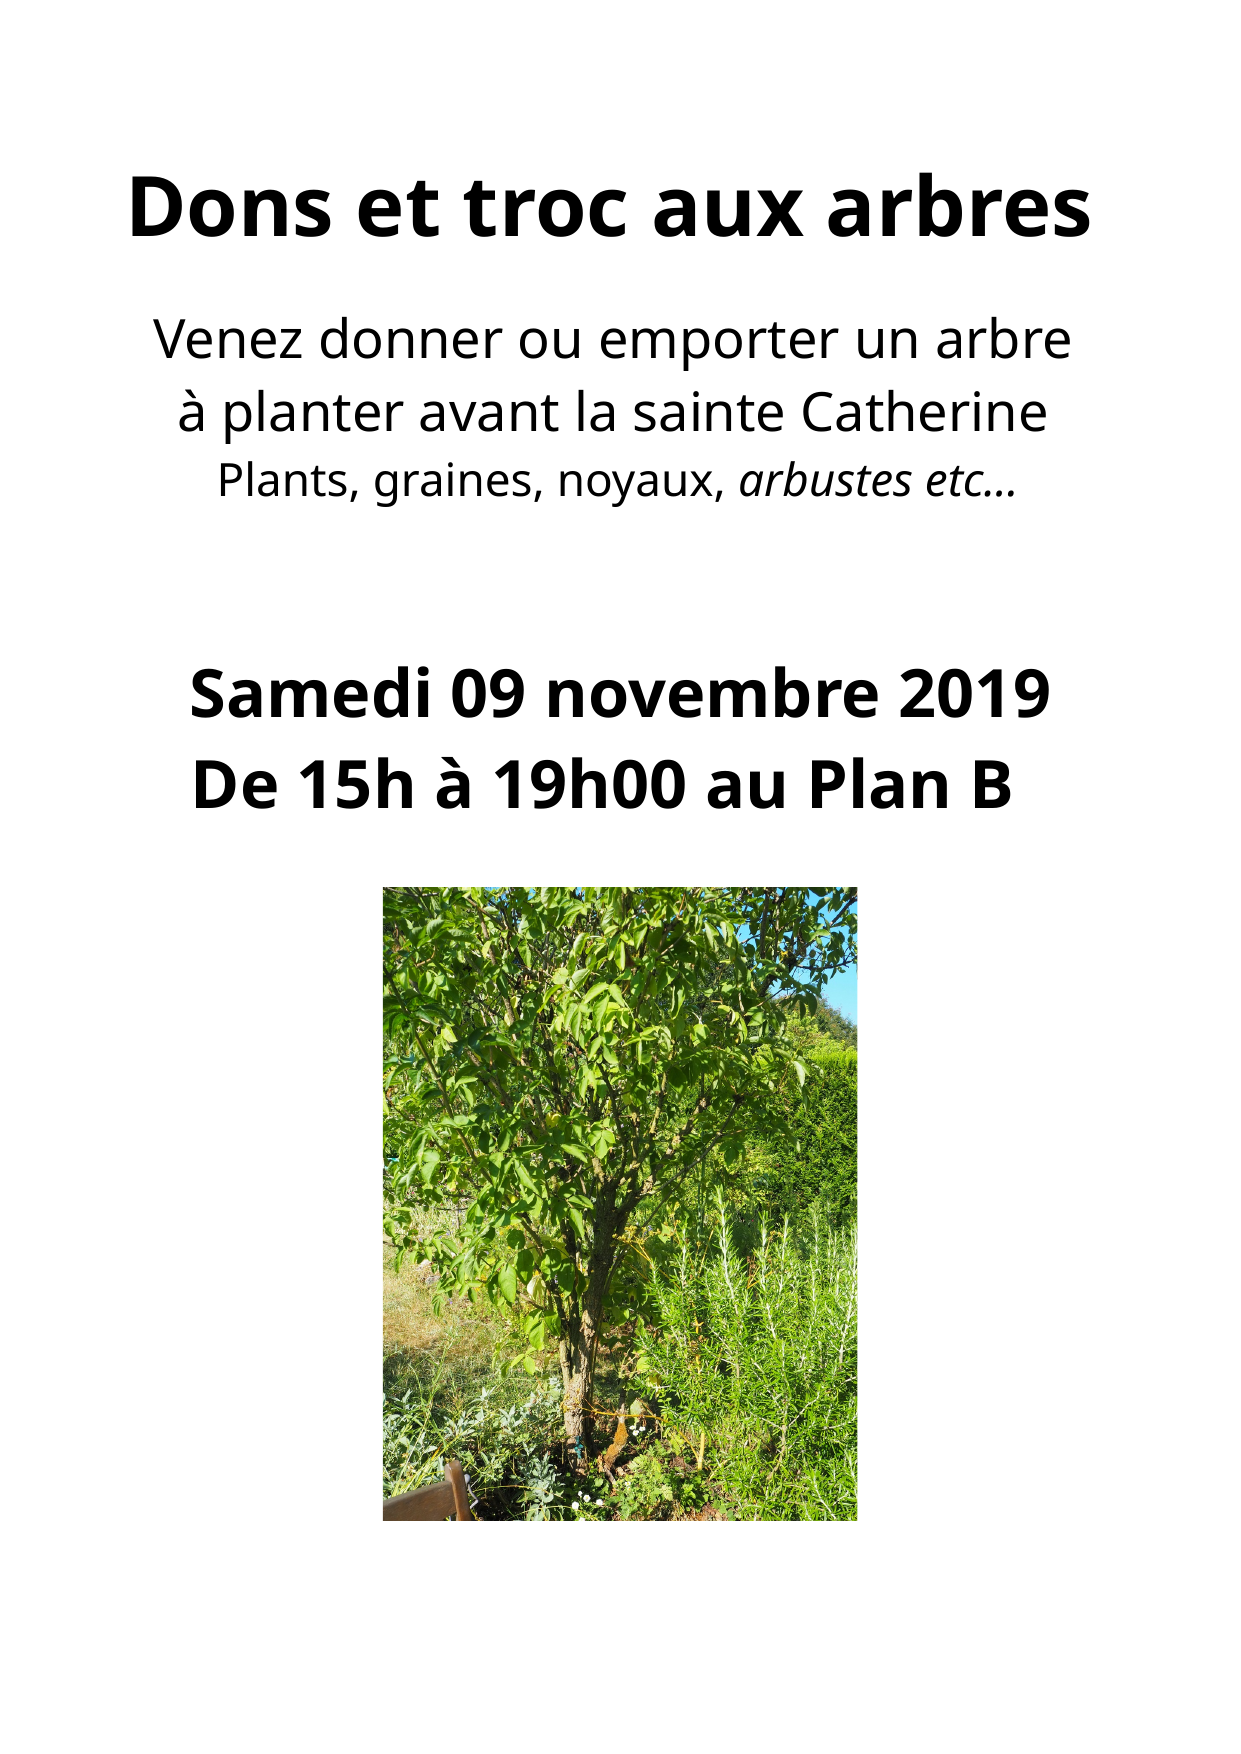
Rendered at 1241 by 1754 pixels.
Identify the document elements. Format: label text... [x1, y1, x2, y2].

text Dons et troc aux arbres [118, 147, 1122, 260]
text Plants, graines, noyaux, arbustes etc... [118, 448, 1122, 510]
text à planter avant la sainte Catherine [118, 374, 1122, 448]
text De 15h à 19h00 au Plan B [118, 737, 1122, 828]
picture [382, 887, 858, 1521]
text Venez donner ou emporter un arbre [118, 300, 1122, 374]
text Samedi 09 novembre 2019 [118, 646, 1122, 737]
